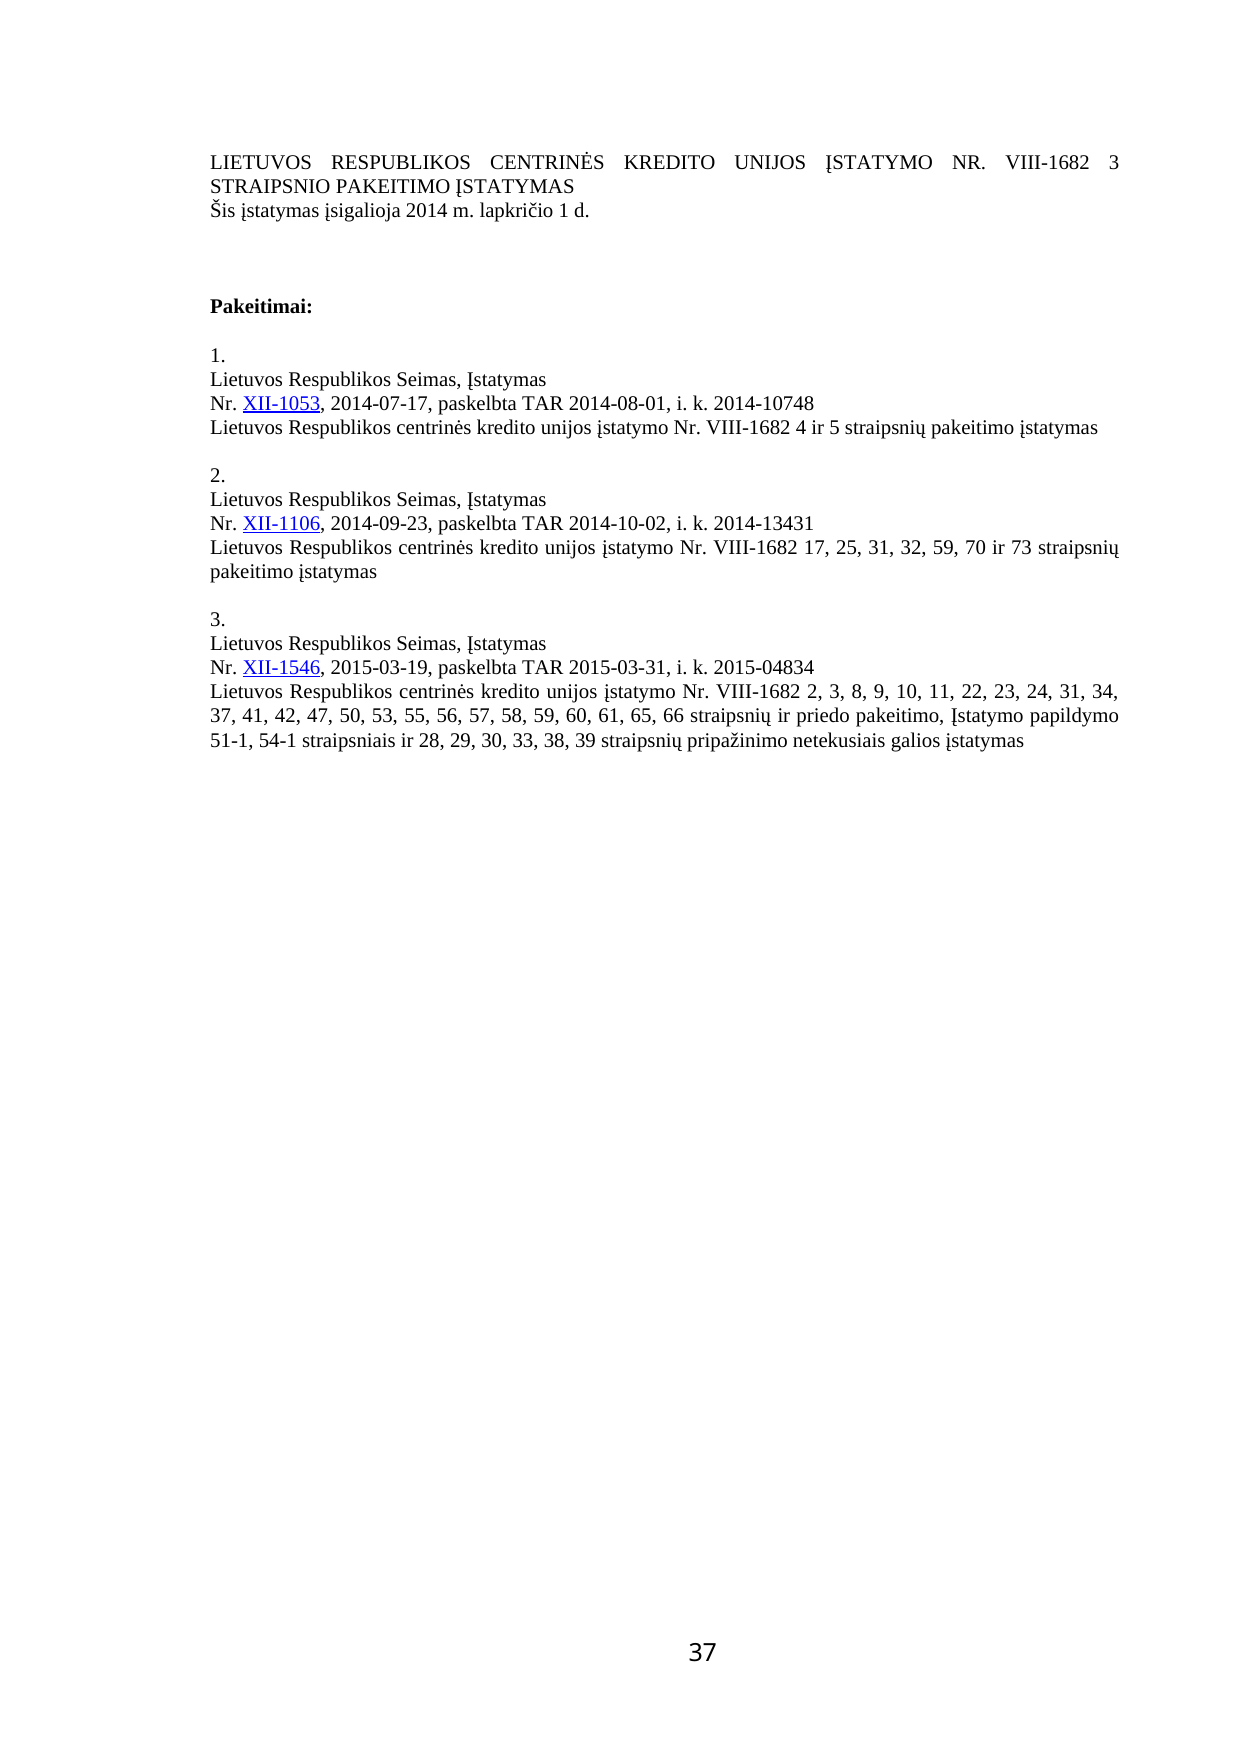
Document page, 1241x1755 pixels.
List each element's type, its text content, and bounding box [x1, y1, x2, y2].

text Lietuvos Respublikos Seimas, Įstatymas [210, 367, 1120, 391]
text Lietuvos Respublikos Seimas, Įstatymas [210, 487, 1120, 511]
text 2. [210, 463, 1120, 487]
text Lietuvos Respublikos centrinės kredito unijos įstatymo Nr. VIII-1682 4 ir 5 straipsnių pakeitimo įstatymas [210, 415, 1120, 439]
text LIETUVOS RESPUBLIKOS CENTRINĖS KREDITO UNIJOS ĮSTATYMO NR. VIII-1682 3 STRAIPSNIO PAKEITIMO ĮSTATYMAS [210, 150, 1120, 198]
text Nr. XII-1106, 2014-09-23, paskelbta TAR 2014-10-02, i. k. 2014-13431 [210, 511, 1120, 535]
text Nr. XII-1053, 2014-07-17, paskelbta TAR 2014-08-01, i. k. 2014-10748 [210, 391, 1120, 415]
text Nr. XII-1546, 2015-03-19, paskelbta TAR 2015-03-31, i. k. 2015-04834 [210, 655, 1120, 679]
text Lietuvos Respublikos Seimas, Įstatymas [210, 631, 1120, 655]
text 3. [210, 607, 1120, 631]
text 1. [210, 342, 1120, 367]
text Lietuvos Respublikos centrinės kredito unijos įstatymo Nr. VIII-1682 17, 25, 31, 32, 59, 70 ir 73 straipsnių pakeitimo įstatymas [210, 535, 1120, 583]
text Šis įstatymas įsigalioja 2014 m. lapkričio 1 d. [210, 198, 1120, 222]
text Lietuvos Respublikos centrinės kredito unijos įstatymo Nr. VIII-1682 2, 3, 8, 9, 10, 11, 22, 23, 24, 31, 34, 37, 41, 42, 47, 50, 53, 55, 56, 57, 58, 59, 60, 61, 65, 66 straipsnių ir priedo pakeitimo, Įstatymo papildymo 51-1, 54-1 straipsniais ir 28, 29, 30, 33, 38, 39 straipsnių pripažinimo netekusiais galios įstatymas [210, 679, 1120, 752]
text Pakeitimai: [210, 294, 1120, 318]
